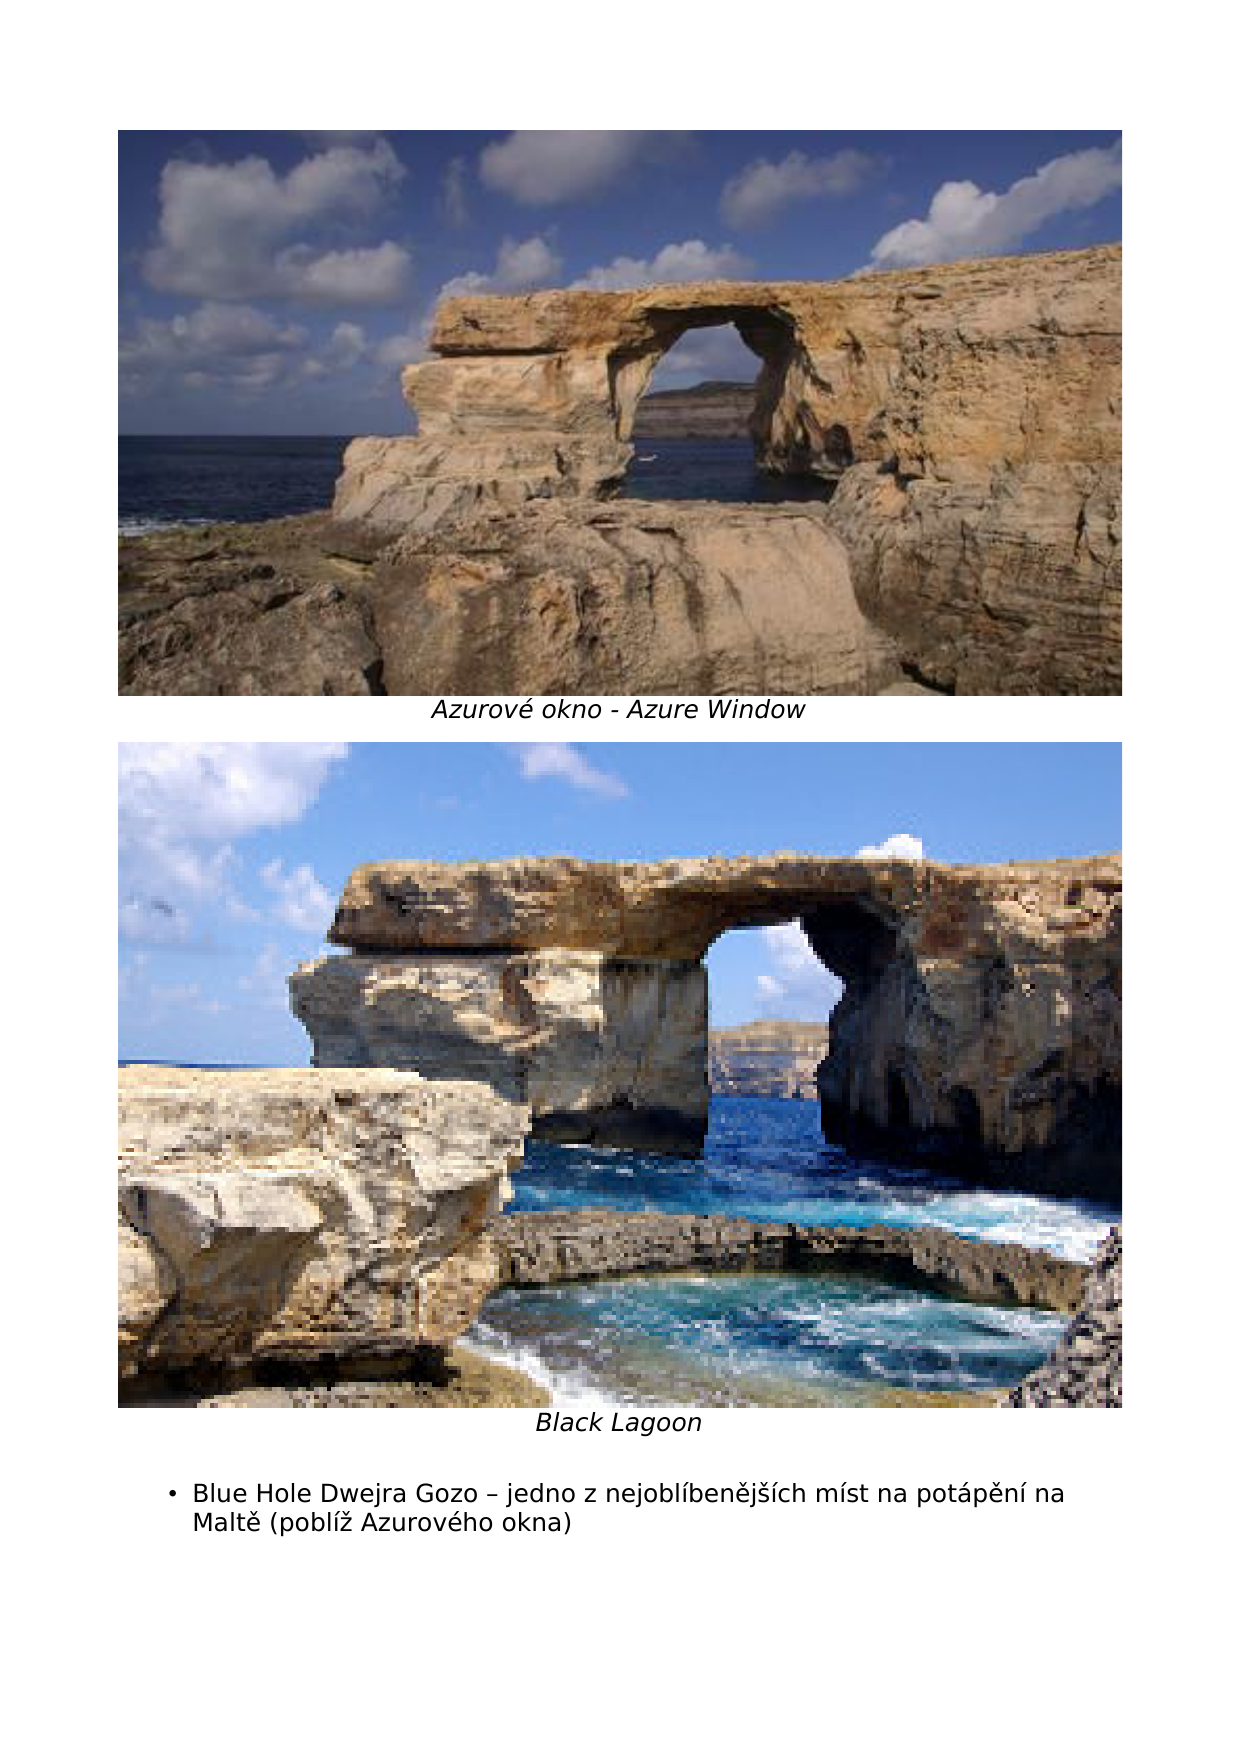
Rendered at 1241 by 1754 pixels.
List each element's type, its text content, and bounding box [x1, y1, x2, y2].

list Blue Hole Dwejra Gozo – jedno z nejoblíbenějších míst na potápění na Maltě (poblíž Azurového okna) [177, 1479, 1122, 1567]
picture [118, 130, 1123, 696]
picture [118, 742, 1123, 1408]
text Black Lagoon [118, 1408, 1122, 1437]
text Azurové okno - Azure Window [118, 696, 1122, 724]
